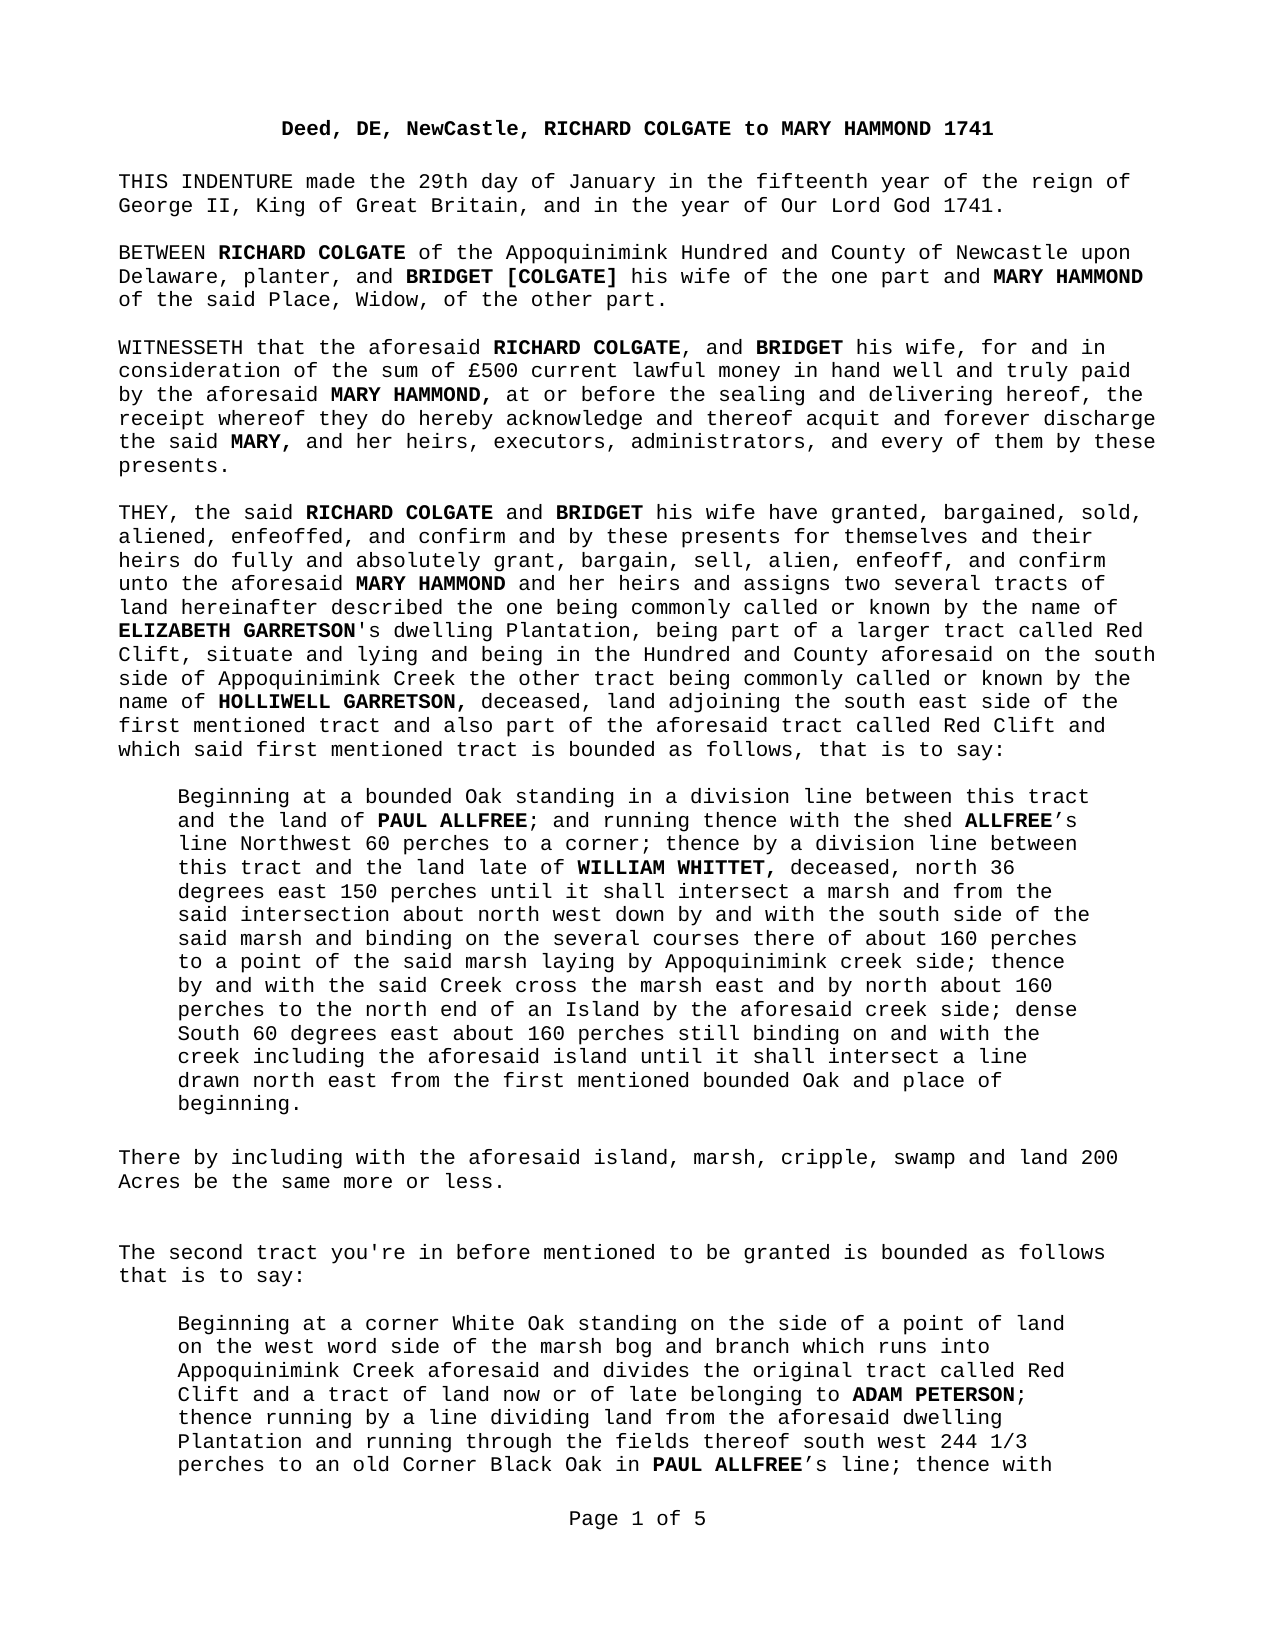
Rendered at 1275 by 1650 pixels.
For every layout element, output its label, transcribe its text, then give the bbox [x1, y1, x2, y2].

text Beginning at a bounded Oak standing in a division line between this tract and the land of Paul Allfree; and running thence with the shed Allfree’s line Northwest 60 perches to a corner; thence by a division line between this tract and the land late of William whittet, deceased, north 36 degrees east 150 perches until it shall intersect a marsh and from the said intersection about north west down by and with the south side of the said marsh and binding on the several courses there of about 160 perches to a point of the said marsh laying by Appoquinimink creek side; thence by and with the said Creek cross the marsh east and by north about 160 perches to the north end of an Island by the aforesaid creek side; dense South 60 degrees east about 160 perches still binding on and with the creek including the aforesaid island until it shall intersect a line drawn north east from the first mentioned bounded Oak and place of beginning. [177, 786, 1098, 1117]
text The second tract you're in before mentioned to be granted is bounded as follows that is to say: [118, 1242, 1157, 1289]
text They, the said Richard Colgate and Bridget his wife have granted, bargained, sold, aliened, enfeoffed, and confirm and by these presents for themselves and their heirs do fully and absolutely grant, bargain, sell, alien, enfeoff, and confirm unto the aforesaid Mary Hammond and her heirs and assigns two several tracts of land hereinafter described the one being commonly called or known by the name of Elizabeth Garretson's dwelling Plantation, being part of a larger tract called Red Clift, situate and lying and being in the Hundred and County aforesaid on the south side of Appoquinimink Creek the other tract being commonly called or known by the name of holliwell Garretson, deceased, land adjoining the south east side of the first mentioned tract and also part of the aforesaid tract called Red Clift and which said first mentioned tract is bounded as follows, that is to say: [118, 502, 1157, 762]
text This indenture made the 29th day of January in the fifteenth year of the reign of George II, King of Great Britain, and in the year of Our Lord God 1741. [118, 171, 1157, 218]
text Beginning at a corner White Oak standing on the side of a point of land on the west word side of the marsh bog and branch which runs into Appoquinimink Creek aforesaid and divides the original tract called Red Clift and a tract of land now or of late belonging to Adam Peterson; thence running by a line dividing land from the aforesaid dwelling Plantation and running through the fields thereof south west 244 1/3 perches to an old Corner Black Oak in Paul Allfree’s line; thence with [177, 1313, 1098, 1478]
text There by including with the aforesaid island, marsh, cripple, swamp and land 200 Acres be the same more or less. [118, 1147, 1157, 1194]
text Witnesseth that the aforesaid Richard Colgate, and Bridget his wife, for and in consideration of the sum of £500 current lawful money in hand well and truly paid by the aforesaid Mary Hammond, at or before the sealing and delivering hereof, the receipt whereof they do hereby acknowledge and thereof acquit and forever discharge the said Mary, and her heirs, executors, administrators, and every of them by these presents. [118, 337, 1157, 479]
text Between Richard Colgate of the Appoquinimink Hundred and County of Newcastle upon Delaware, planter, and Bridget [Colgate] his wife of the one part and Mary Hammond of the said Place, Widow, of the other part. [118, 242, 1157, 313]
